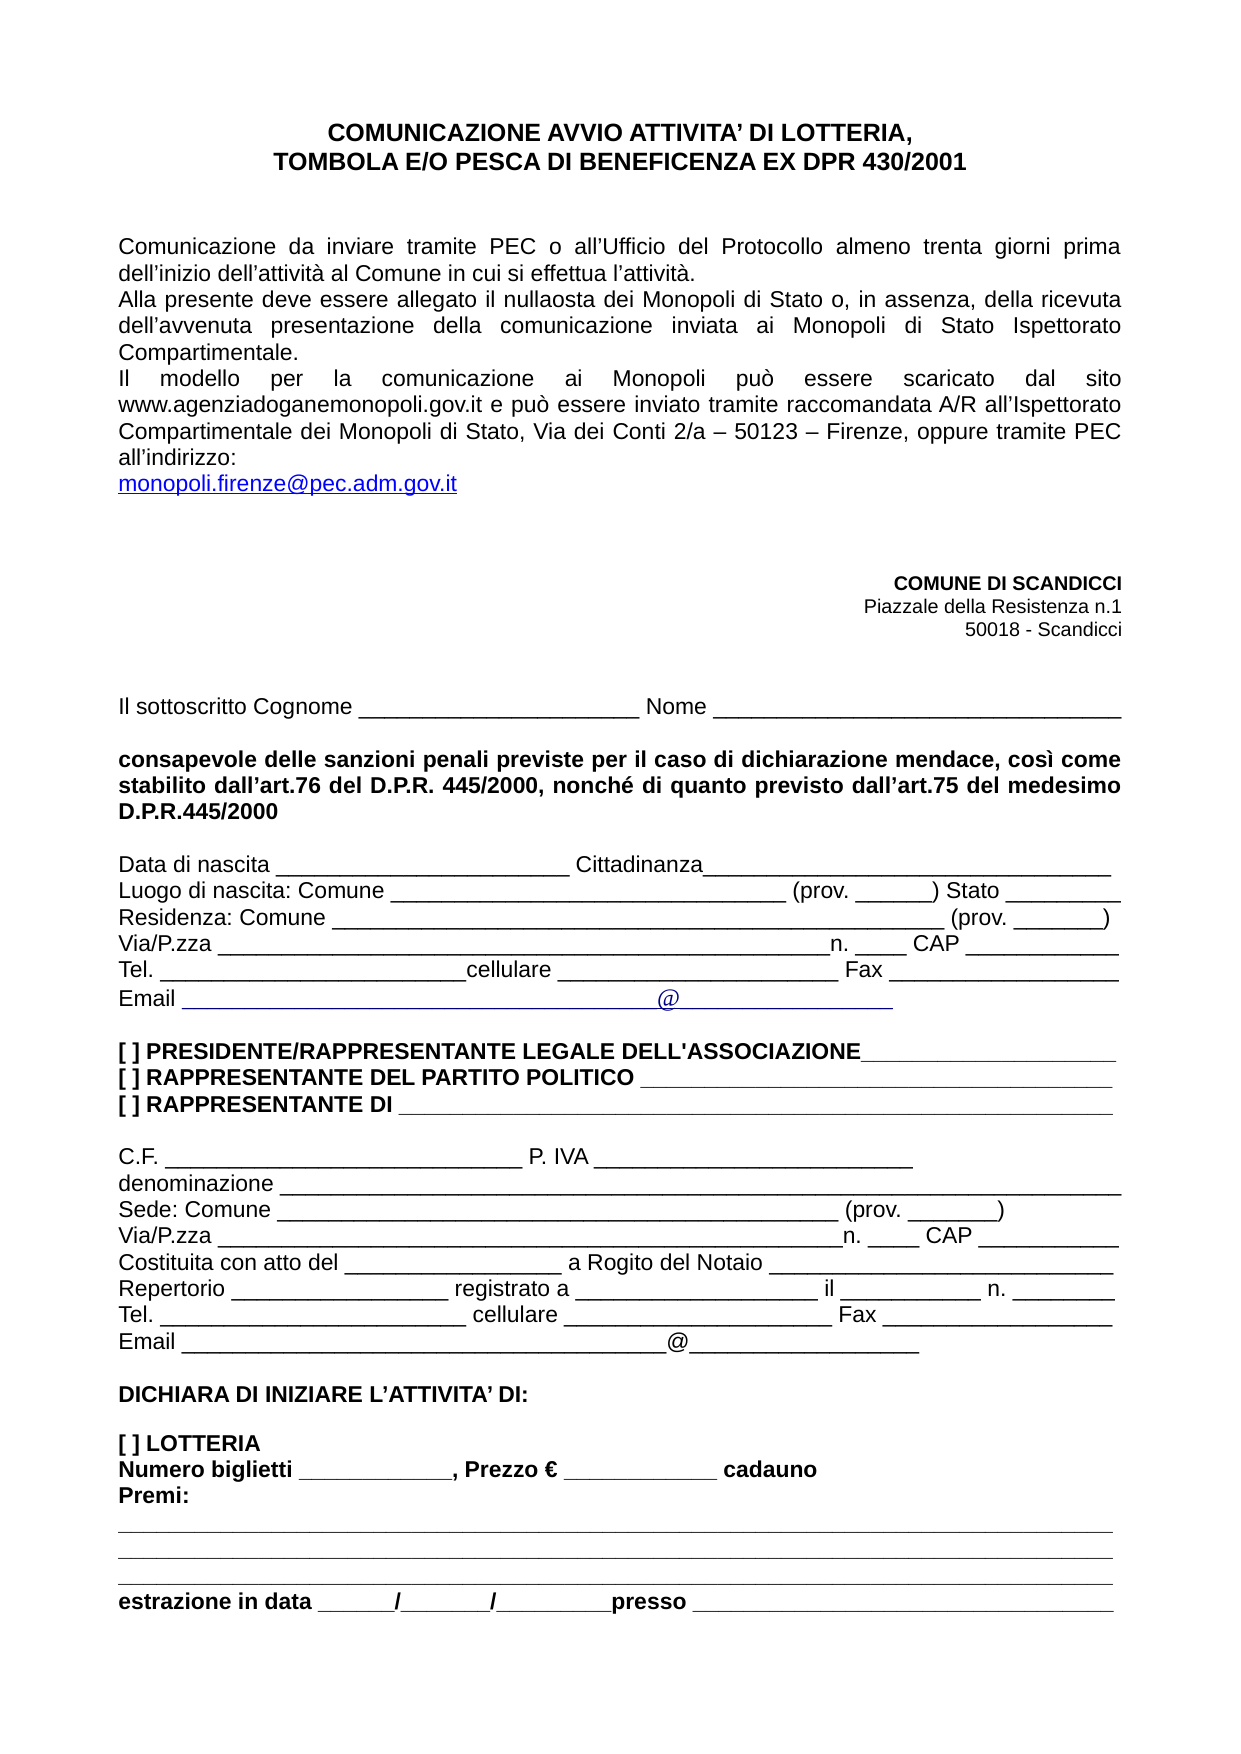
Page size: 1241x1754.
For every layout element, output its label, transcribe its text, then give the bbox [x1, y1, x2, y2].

text ______________________________________________________________________________ [118, 1509, 1122, 1535]
text [ ] RAPPRESENTANTE DI ________________________________________________________ [118, 1091, 1122, 1117]
text ______________________________________________________________________________ [118, 1561, 1122, 1588]
text [ ] PRESIDENTE/RAPPRESENTANTE LEGALE DELL'ASSOCIAZIONE____________________ [118, 1038, 1122, 1064]
text consapevole delle sanzioni penali previste per il caso di dichiarazione mendace, così come stabilito dall’art.76 del D.P.R. 445/2000, nonché di quanto previsto dall’art.75 del medesimo D.P.R.445/2000 [118, 746, 1122, 825]
text [ ] RAPPRESENTANTE DEL PARTITO POLITICO _____________________________________ [118, 1064, 1122, 1091]
text Comunicazione da inviare tramite PEC o all’Ufficio del Protocollo almeno trenta giorni prima dell’inizio dell’attività al Comune in cui si effettua l’attività. [118, 233, 1122, 286]
text DICHIARA DI INIZIARE L’ATTIVITA’ DI: [118, 1381, 1122, 1407]
text denominazione __________________________________________________________________ [118, 1170, 1122, 1196]
text monopoli.firenze@pec.adm.gov.it [118, 470, 1122, 497]
text COMUNE DI SCANDICCI [118, 572, 1122, 595]
text 50018 - Scandicci [118, 617, 1122, 640]
text Data di nascita _______________________ Cittadinanza________________________________ [118, 851, 1122, 877]
text Piazzale della Resistenza n.1 [118, 595, 1122, 617]
text C.F. ____________________________ P. IVA _________________________ [118, 1143, 1122, 1170]
text Repertorio _________________ registrato a ___________________ il ___________ n. ________ [118, 1275, 1122, 1301]
text Luogo di nascita: Comune _______________________________ (prov. ______) Stato _________ [118, 877, 1122, 904]
text TOMBOLA E/O PESCA DI BENEFICENZA EX DPR 430/2001 [118, 147, 1122, 176]
text Email ______________________________________@_________________ [118, 983, 1122, 1012]
text Tel. ________________________cellulare ______________________ Fax __________________ [118, 956, 1122, 983]
text Email ______________________________________@__________________ [118, 1328, 1122, 1354]
text COMUNICAZIONE AVVIO ATTIVITA’ DI LOTTERIA, [118, 118, 1122, 147]
text [ ] LOTTERIA [118, 1430, 1122, 1456]
text Via/P.zza ________________________________________________n. ____ CAP ____________ [118, 930, 1122, 956]
text Premi: [118, 1482, 1122, 1509]
text Residenza: Comune ________________________________________________ (prov. _______) [118, 904, 1122, 930]
text Numero biglietti ____________, Prezzo € ____________ cadauno [118, 1456, 1122, 1482]
text Il sottoscritto Cognome ______________________ Nome ________________________________ [118, 693, 1122, 719]
text ______________________________________________________________________________ [118, 1535, 1122, 1561]
text Costituita con atto del _________________ a Rogito del Notaio ___________________________ [118, 1249, 1122, 1275]
text estrazione in data ______/_______/_________presso _________________________________ [118, 1588, 1122, 1614]
text Via/P.zza _________________________________________________n. ____ CAP ___________ [118, 1222, 1122, 1249]
text Il modello per la comunicazione ai Monopoli può essere scaricato dal sito www.agenziadoganemonopoli.gov.it e può essere inviato tramite raccomandata A/R all’Ispettorato Compartimentale dei Monopoli di Stato, Via dei Conti 2/a – 50123 – Firenze, oppure tramite PEC all’indirizzo: [118, 365, 1122, 470]
text Sede: Comune ____________________________________________ (prov. _______) [118, 1196, 1122, 1222]
text Tel. ________________________ cellulare _____________________ Fax __________________ [118, 1301, 1122, 1328]
text Alla presente deve essere allegato il nullaosta dei Monopoli di Stato o, in assenza, della ricevuta dell’avvenuta presentazione della comunicazione inviata ai Monopoli di Stato Ispettorato Compartimentale. [118, 286, 1122, 365]
